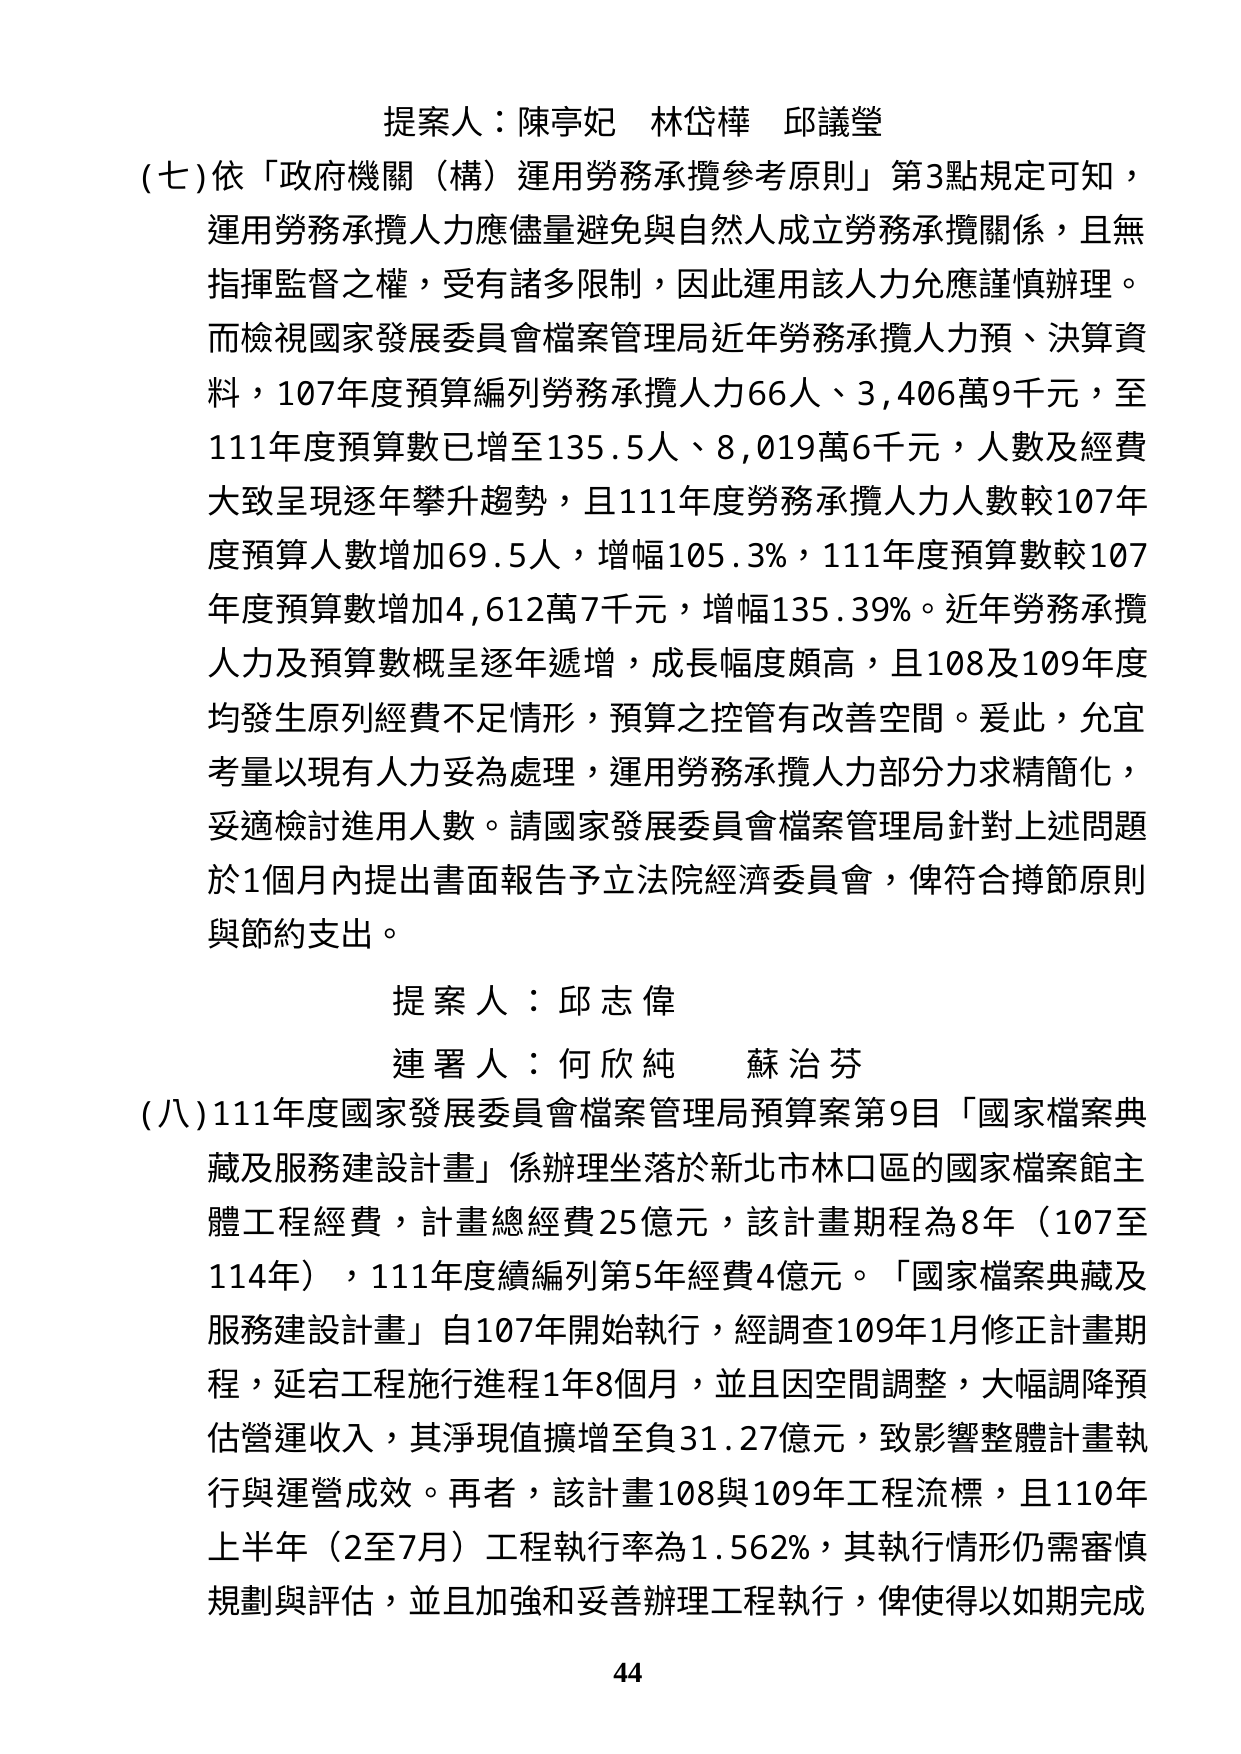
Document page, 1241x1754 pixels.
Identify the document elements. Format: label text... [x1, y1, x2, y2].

text 連署人：何欣純 蘇治芬 [384, 1020, 1044, 1082]
text (八)111年度國家發展委員會檔案管理局預算案第9目「國家檔案典藏及服務建設計畫」係辦理坐落於新北市林口區的國家檔案館主體工程經費，計畫總經費25億元，該計畫期程為8年（107至114年），111年度續編列第5年經費4億元。「國家檔案典藏及服務建設計畫」自107年開始執行，經調查109年1月修正計畫期程，延宕工程施行進程1年8個月，並且因空間調整，大幅調降預估營運收入，其淨現值擴增至負31.27億元，致影響整體計畫執行與運營成效。再者，該計畫108與109年工程流標，且110年上半年（2至7月）工程執行率為1.562%，其執行情形仍需審慎規劃與評估，並且加強和妥善辦理工程執行，俾使得以如期完成 [136, 1082, 1148, 1624]
text (七)依「政府機關（構）運用勞務承攬參考原則」第3點規定可知，運用勞務承攬人力應儘量避免與自然人成立勞務承攬關係，且無指揮監督之權，受有諸多限制，因此運用該人力允應謹慎辦理。而檢視國家發展委員會檔案管理局近年勞務承攬人力預、決算資料，107年度預算編列勞務承攬人力66人、3,406萬9千元，至111年度預算數已增至135.5人、8,019萬6千元，人數及經費大致呈現逐年攀升趨勢，且111年度勞務承攬人力人數較107年度預算人數增加69.5人，增幅105.3%，111年度預算數較107年度預算數增加4,612萬7千元，增幅135.39%。近年勞務承攬人力及預算數概呈逐年遞增，成長幅度頗高，且108及109年度均發生原列經費不足情形，預算之控管有改善空間。爰此，允宜考量以現有人力妥為處理，運用勞務承攬人力部分力求精簡化，妥適檢討進用人數。請國家發展委員會檔案管理局針對上述問題於1個月內提出書面報告予立法院經濟委員會，俾符合撙節原則與節約支出。 [136, 145, 1148, 957]
text 提案人：陳亭妃 林岱樺 邱議瑩 [193, 91, 1148, 145]
text 提案人：邱志偉 [384, 957, 1044, 1020]
